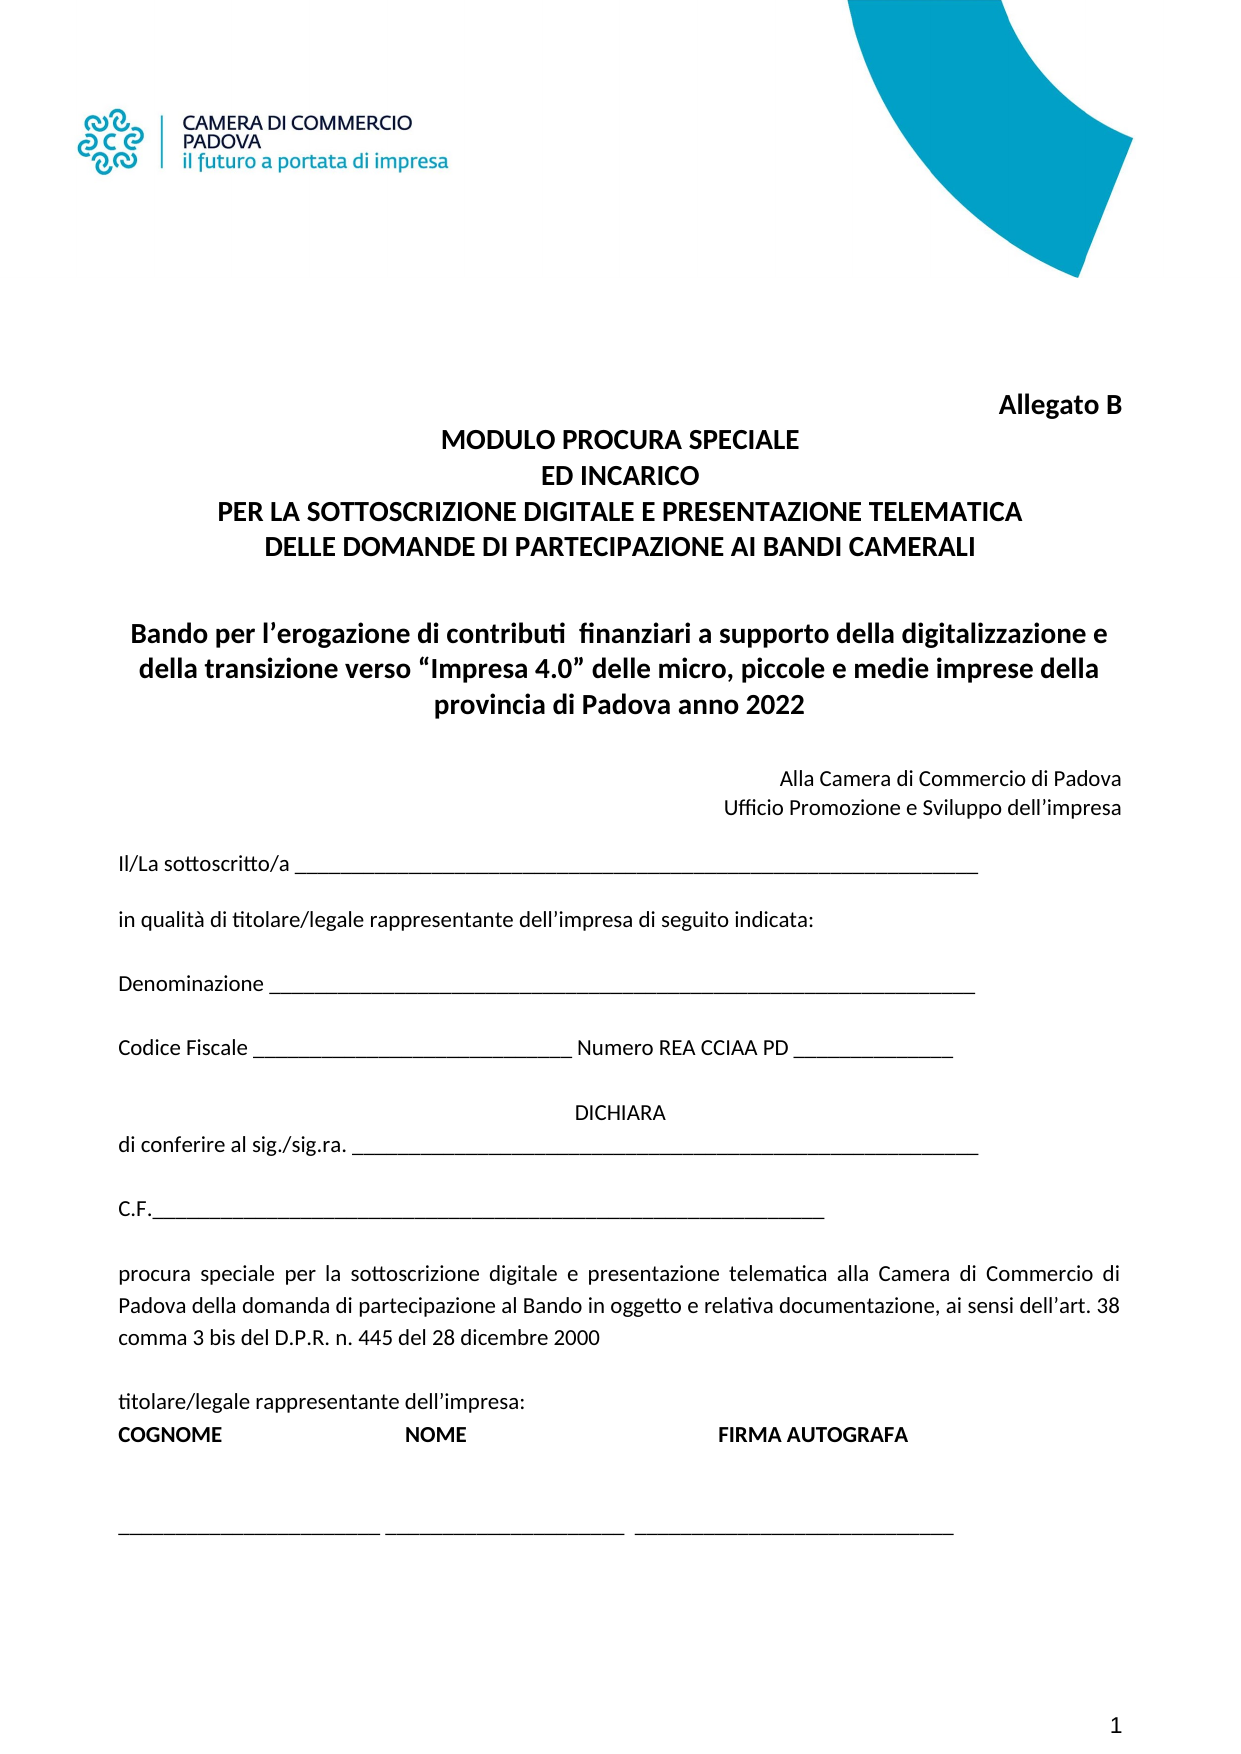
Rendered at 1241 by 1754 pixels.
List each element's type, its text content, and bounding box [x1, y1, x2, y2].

text PER LA SOTTOSCRIZIONE DIGITALE E PRESENTAZIONE TELEMATICA [118, 493, 1122, 528]
text COGNOME NOME FIRMA AUTOGRAFA [118, 1420, 1122, 1448]
text Codice Fiscale ____________________________ Numero REA CCIAA PD ______________ [118, 1033, 1122, 1061]
text Ufficio Promozione e Sviluppo dell’impresa [118, 793, 1122, 821]
text C.F.___________________________________________________________ [118, 1194, 1122, 1222]
text Denominazione ______________________________________________________________ [118, 969, 1122, 997]
text Alla Camera di Commercio di Padova [118, 764, 1122, 793]
subtitle Bando per l’erogazione di contributi finanziari a supporto della digitalizzazione e della transizione verso “Impresa 4.0” delle micro, piccole e medie imprese della provincia di Padova anno 2022 [118, 615, 1121, 722]
text in qualità di titolare/legale rappresentante dell’impresa di seguito indicata: [118, 905, 1122, 933]
text DELLE DOMANDE DI PARTECIPAZIONE AI BANDI CAMERALI [118, 528, 1122, 564]
text procura speciale per la sottoscrizione digitale e presentazione telematica alla Camera di Commercio di Padova della domanda di partecipazione al Bando in oggetto e relativa documentazione, ai sensi dell’art. 38 comma 3 bis del D.P.R. n. 445 del 28 dicembre 2000 [118, 1259, 1122, 1351]
text titolare/legale rappresentante dell’impresa: [118, 1387, 1122, 1416]
text _______________________ _____________________ ____________________________ [118, 1510, 1122, 1538]
text MODULO PROCURA SPECIALE [118, 421, 1122, 457]
text DICHIARA [118, 1098, 1122, 1126]
text di conferire al sig./sig.ra. _______________________________________________________ [118, 1130, 1122, 1158]
text Allegato B [118, 386, 1122, 421]
text Il/La sottoscritto/a ____________________________________________________________ [118, 849, 1122, 877]
text ED INCARICO [118, 457, 1122, 493]
picture [0, 0, 1241, 278]
